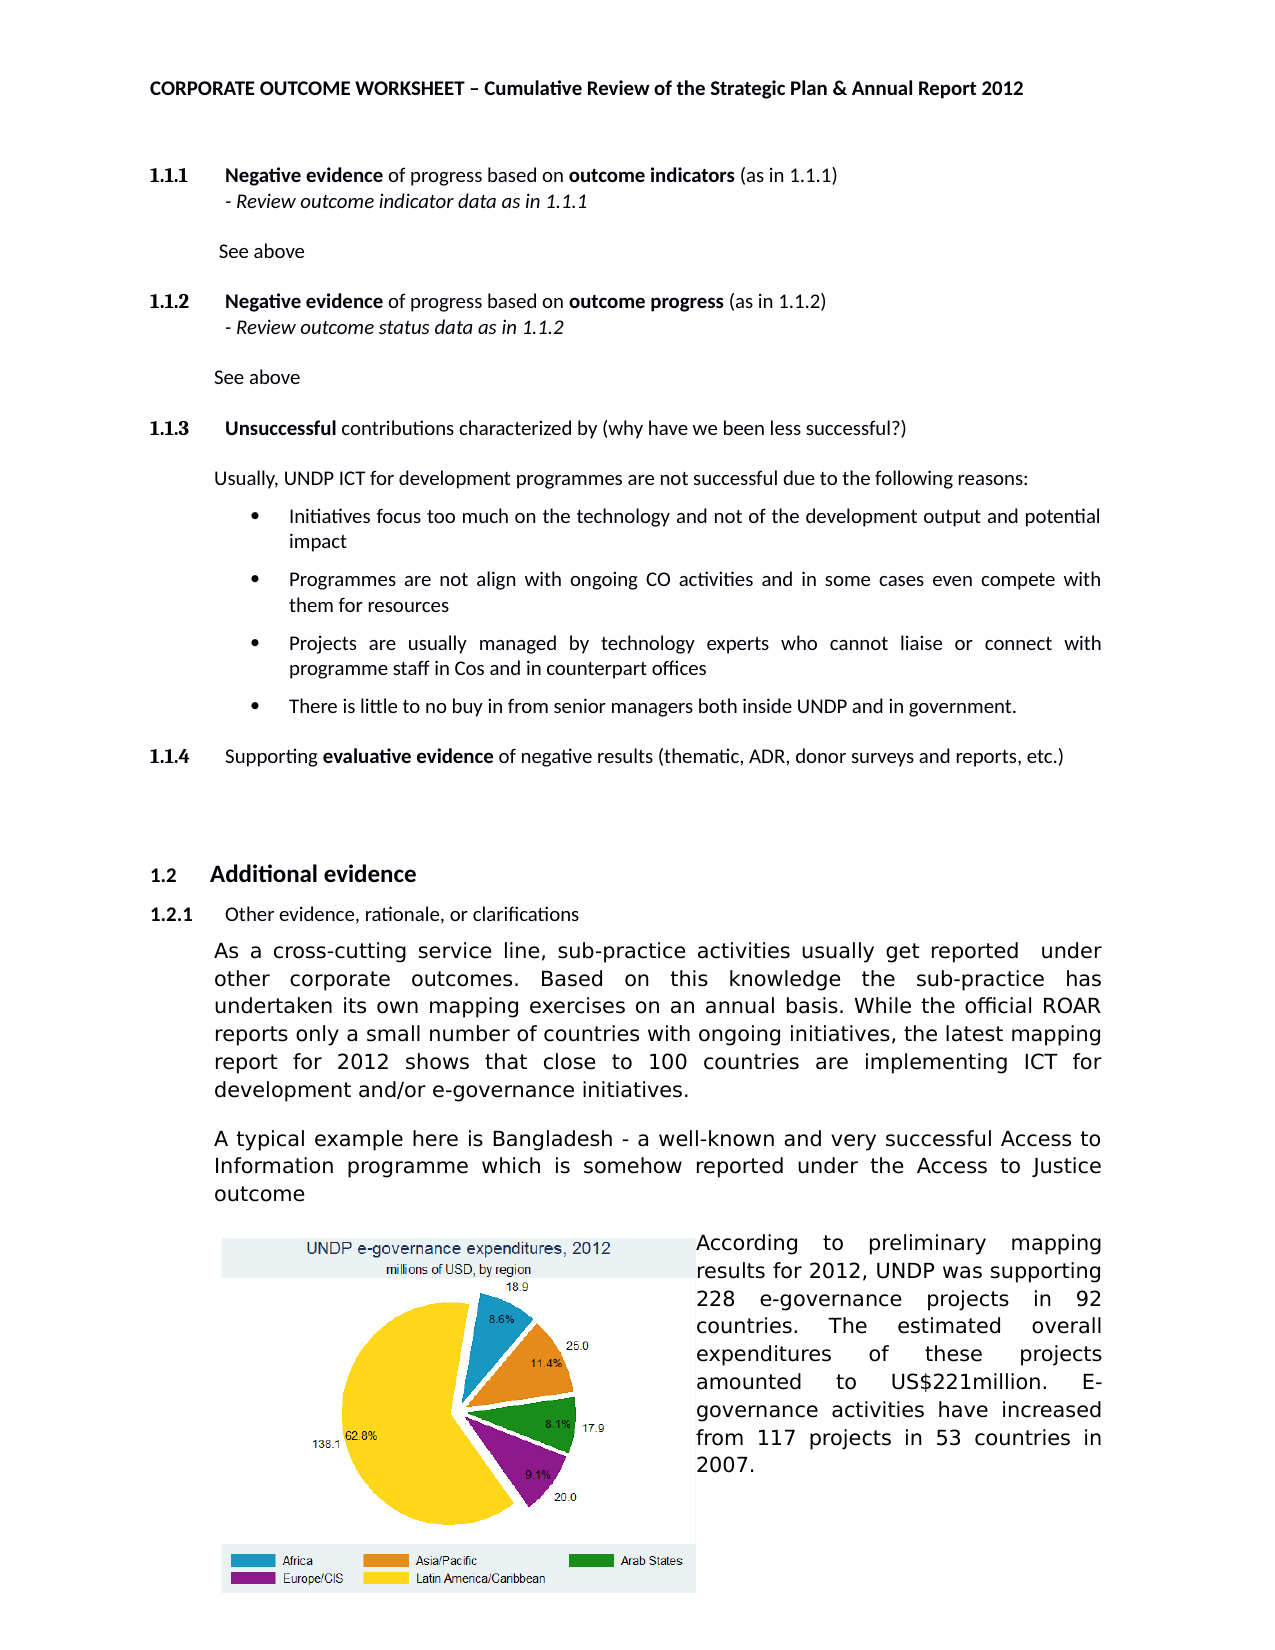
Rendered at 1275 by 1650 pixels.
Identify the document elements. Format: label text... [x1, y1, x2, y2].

table_header See above [203, 352, 1114, 402]
list Other evidence, rationale, or clarifications [150, 901, 1125, 926]
list Unsuccessful contributions characterized by (why have we been less successful?) [150, 415, 1125, 440]
table_header See above [203, 226, 1114, 276]
table_header Usually, UNDP ICT for development programmes are not successful due to the following reasons: Initiatives focus too much on the technology and not of the development output and potential impact Programmes are not align with ongoing CO activities and in some cases even compete with them for resources Projects are usually managed by technology experts who cannot liaise or connect with programme staff in Cos and in counterpart offices There is little to no buy in from senior managers both inside UNDP and in government. [203, 453, 1114, 731]
list Additional evidence [150, 858, 1125, 888]
list Negative evidence of progress based on outcome progress (as in 1.1.2) - Review outcome status data as in 1.1.2 [150, 289, 1125, 339]
picture [221, 1238, 696, 1593]
table_header [203, 782, 1114, 833]
table_header As a cross-cutting service line, sub-practice activities usually get reported under other corporate outcomes. Based on this knowledge the sub-practice has undertaken its own mapping exercises on an annual basis. While the official ROAR reports only a small number of countries with ongoing initiatives, the latest mapping report for 2012 shows that close to 100 countries are implementing ICT for development and/or e-governance initiatives. A typical example here is Bangladesh - a well-known and very successful Access to Information programme which is somehow reported under the Access to Justice outcome According to preliminary mapping results for 2012, UNDP was supporting 228 e-governance projects in 92 countries. The estimated overall expenditures of these projects amounted to US$221million. E-governance activities have increased from 117 projects in 53 countries in 2007. [203, 939, 1114, 1498]
list Supporting evaluative evidence of negative results (thematic, ADR, donor surveys and reports, etc.) [150, 744, 1125, 769]
list Negative evidence of progress based on outcome indicators (as in 1.1.1) - Review outcome indicator data as in 1.1.1 [150, 162, 1125, 213]
